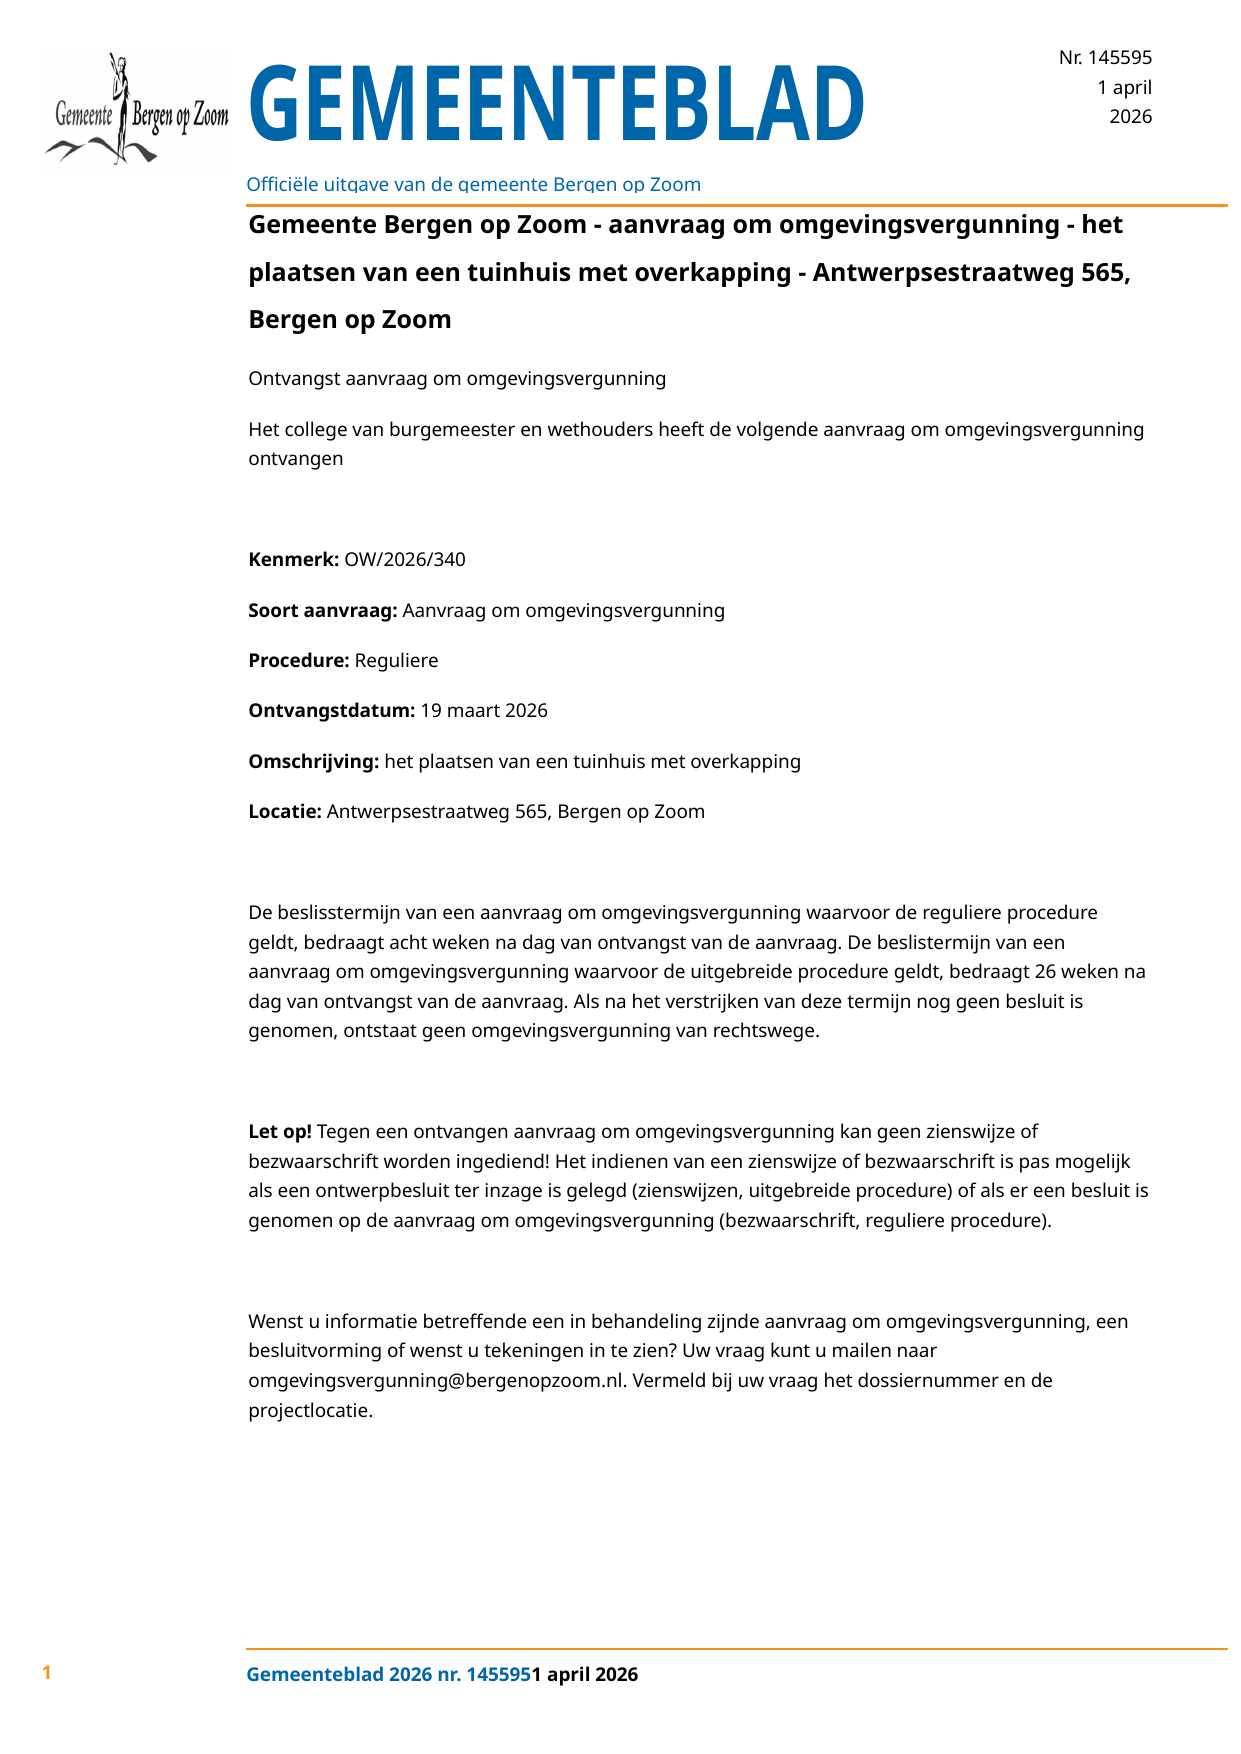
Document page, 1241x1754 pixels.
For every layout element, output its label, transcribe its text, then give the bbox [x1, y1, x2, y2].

text Locatie: Antwerpsestraatweg 565, Bergen op Zoom [248, 798, 1152, 824]
text Soort aanvraag: Aanvraag om omgevingsvergunning [248, 597, 1152, 622]
text Wenst u informatie betreffende een in behandeling zijnde aanvraag om omgevingsvergunning, een besluitvorming of wenst u tekeningen in te zien? Uw vraag kunt u mailen naar omgevingsvergunning@bergenopzoom.nl. Vermeld bij uw vraag het dossiernummer en de projectlocatie. [248, 1308, 1152, 1422]
text Let op! Tegen een ontvangen aanvraag om omgevingsvergunning kan geen zienswijze of bezwaarschrift worden ingediend! Het indienen van een zienswijze of bezwaarschrift is pas mogelijk als een ontwerpbesluit ter inzage is gelegd (zienswijzen, uitgebreide procedure) of als er een besluit is genomen op de aanvraag om omgevingsvergunning (bezwaarschrift, reguliere procedure). [248, 1118, 1152, 1233]
text Procedure: Reguliere [248, 647, 1152, 673]
text Gemeente Bergen op Zoom - aanvraag om omgevingsvergunning - het plaatsen van een tuinhuis met overkapping - Antwerpsestraatweg 565, Bergen op Zoom [248, 207, 1152, 336]
text Ontvangstdatum: 19 maart 2026 [248, 698, 1152, 723]
text Omschrijving: het plaatsen van een tuinhuis met overkapping [248, 748, 1152, 774]
text Ontvangst aanvraag om omgevingsvergunning [248, 366, 1152, 391]
text Kenmerk: OW/2026/340 [248, 546, 1152, 572]
text Het college van burgemeester en wethouders heeft de volgende aanvraag om omgevingsvergunning ontvangen [248, 416, 1152, 471]
text De beslisstermijn van een aanvraag om omgevingsvergunning waarvoor de reguliere procedure geldt, bedraagt acht weken na dag van ontvangst van de aanvraag. De beslistermijn van een aanvraag om omgevingsvergunning waarvoor de uitgebreide procedure geldt, bedraagt 26 weken na dag van ontvangst van de aanvraag. Als na het verstrijken van deze termijn nog geen besluit is genomen, ontstaat geen omgevingsvergunning van rechtswege. [248, 899, 1152, 1043]
picture [41, 47, 231, 172]
